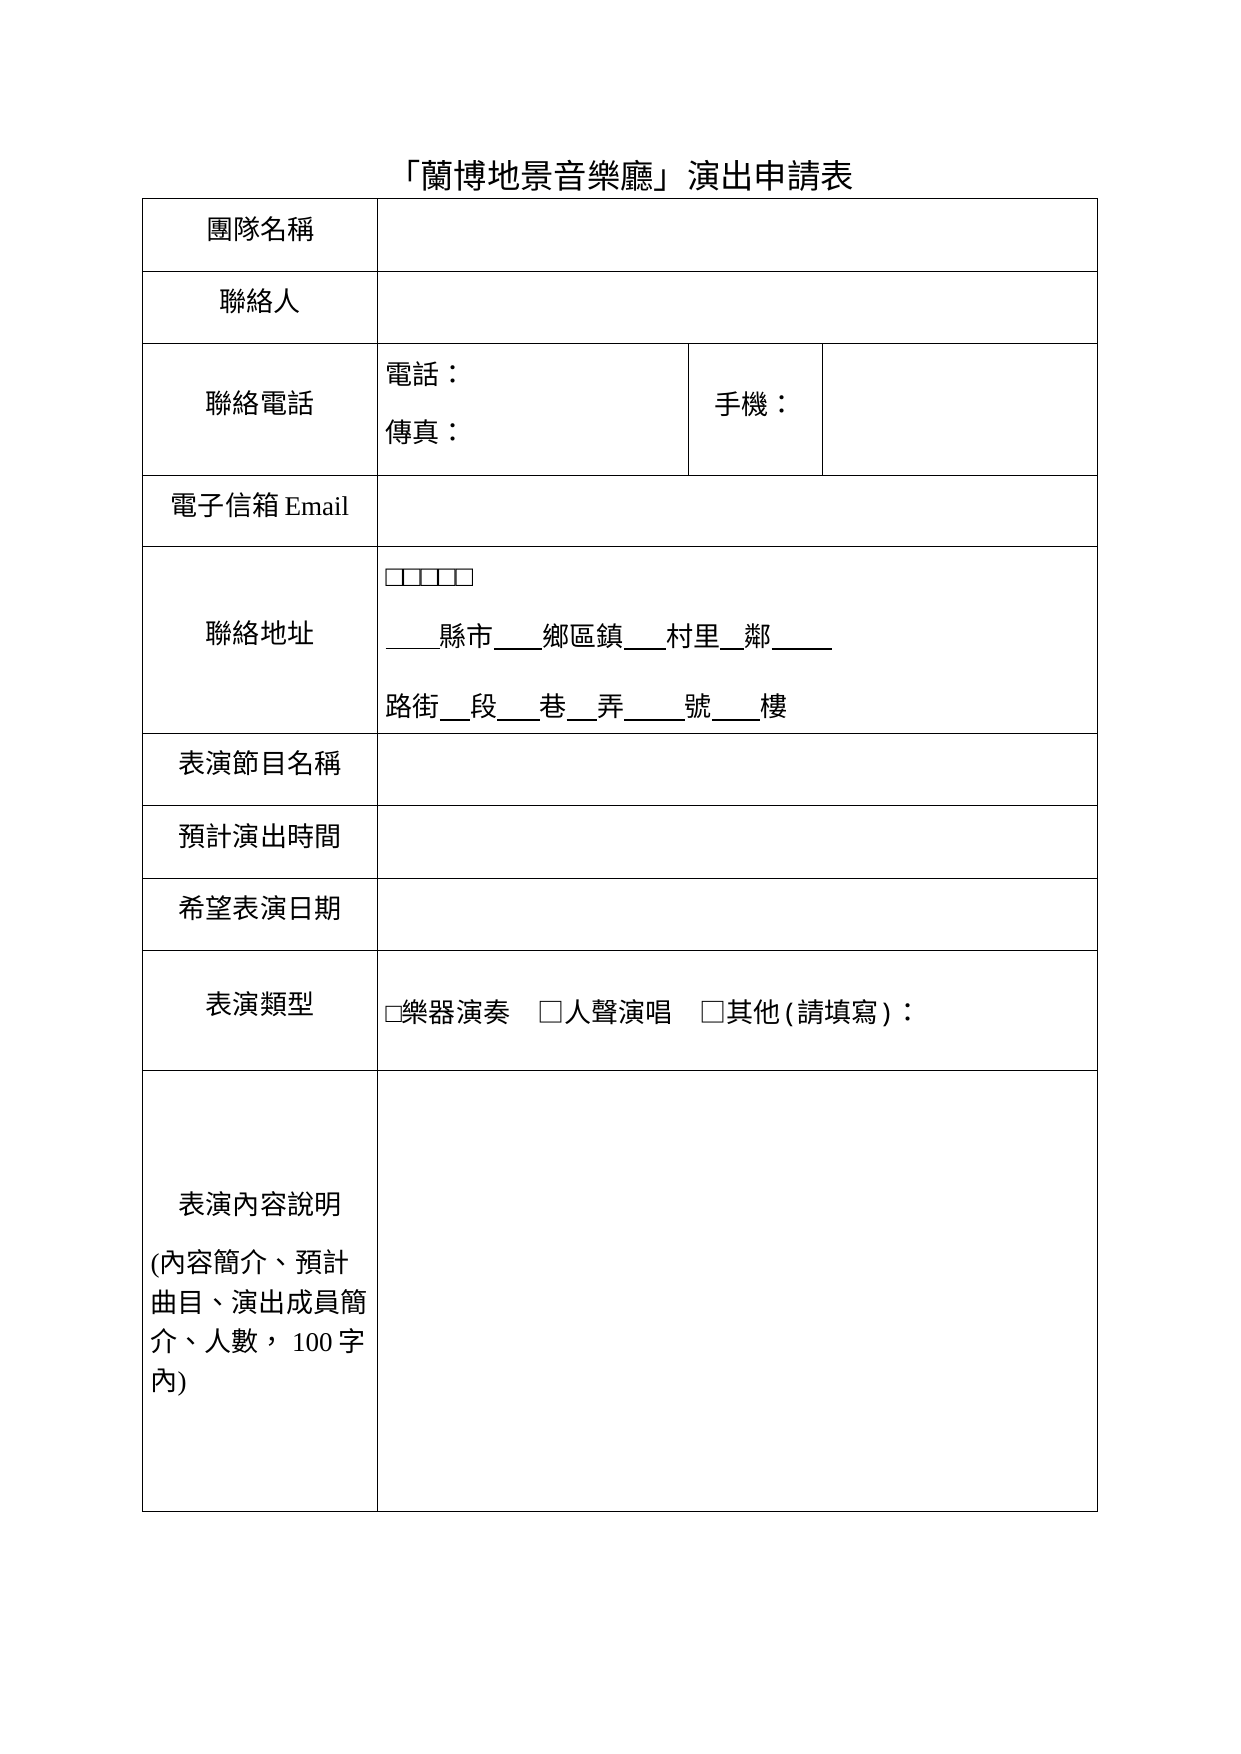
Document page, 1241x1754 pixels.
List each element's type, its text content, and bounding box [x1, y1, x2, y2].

table_cell 預計演出時間 [143, 806, 377, 878]
table_cell 表演節目名稱 [143, 734, 377, 805]
table_cell [378, 734, 1097, 805]
table_cell □□□□□ 縣市 鄉區鎮 村里 鄰 路街 段 巷 弄 號 樓 [378, 547, 1097, 733]
table_cell 聯絡人 [143, 272, 377, 343]
table_cell [378, 476, 1097, 546]
table_header [378, 199, 1097, 271]
table_cell [823, 344, 1097, 474]
table_cell 表演類型 [143, 951, 377, 1070]
table_cell [378, 1071, 1097, 1511]
table_cell [378, 272, 1097, 343]
table_cell 聯絡電話 [143, 344, 377, 474]
table_cell [378, 806, 1097, 878]
table_header 團隊名稱 [143, 199, 377, 271]
table_cell 表演內容說明 (內容簡介、預計 曲目、演出成員簡介、人數， 100字內) [143, 1071, 377, 1511]
table_cell 電子信箱Email [143, 476, 377, 546]
table_cell 電話： 傳真： [378, 344, 688, 474]
table_cell 希望表演日期 [143, 879, 377, 950]
text 「蘭博地景音樂廳」演出申請表 [187, 150, 1053, 198]
table_cell □樂器演奏 □人聲演唱 □其他(請填寫)： [378, 951, 1097, 1070]
table_cell [378, 879, 1097, 950]
table_cell 手機： [689, 344, 822, 474]
table_cell 聯絡地址 [143, 547, 377, 733]
